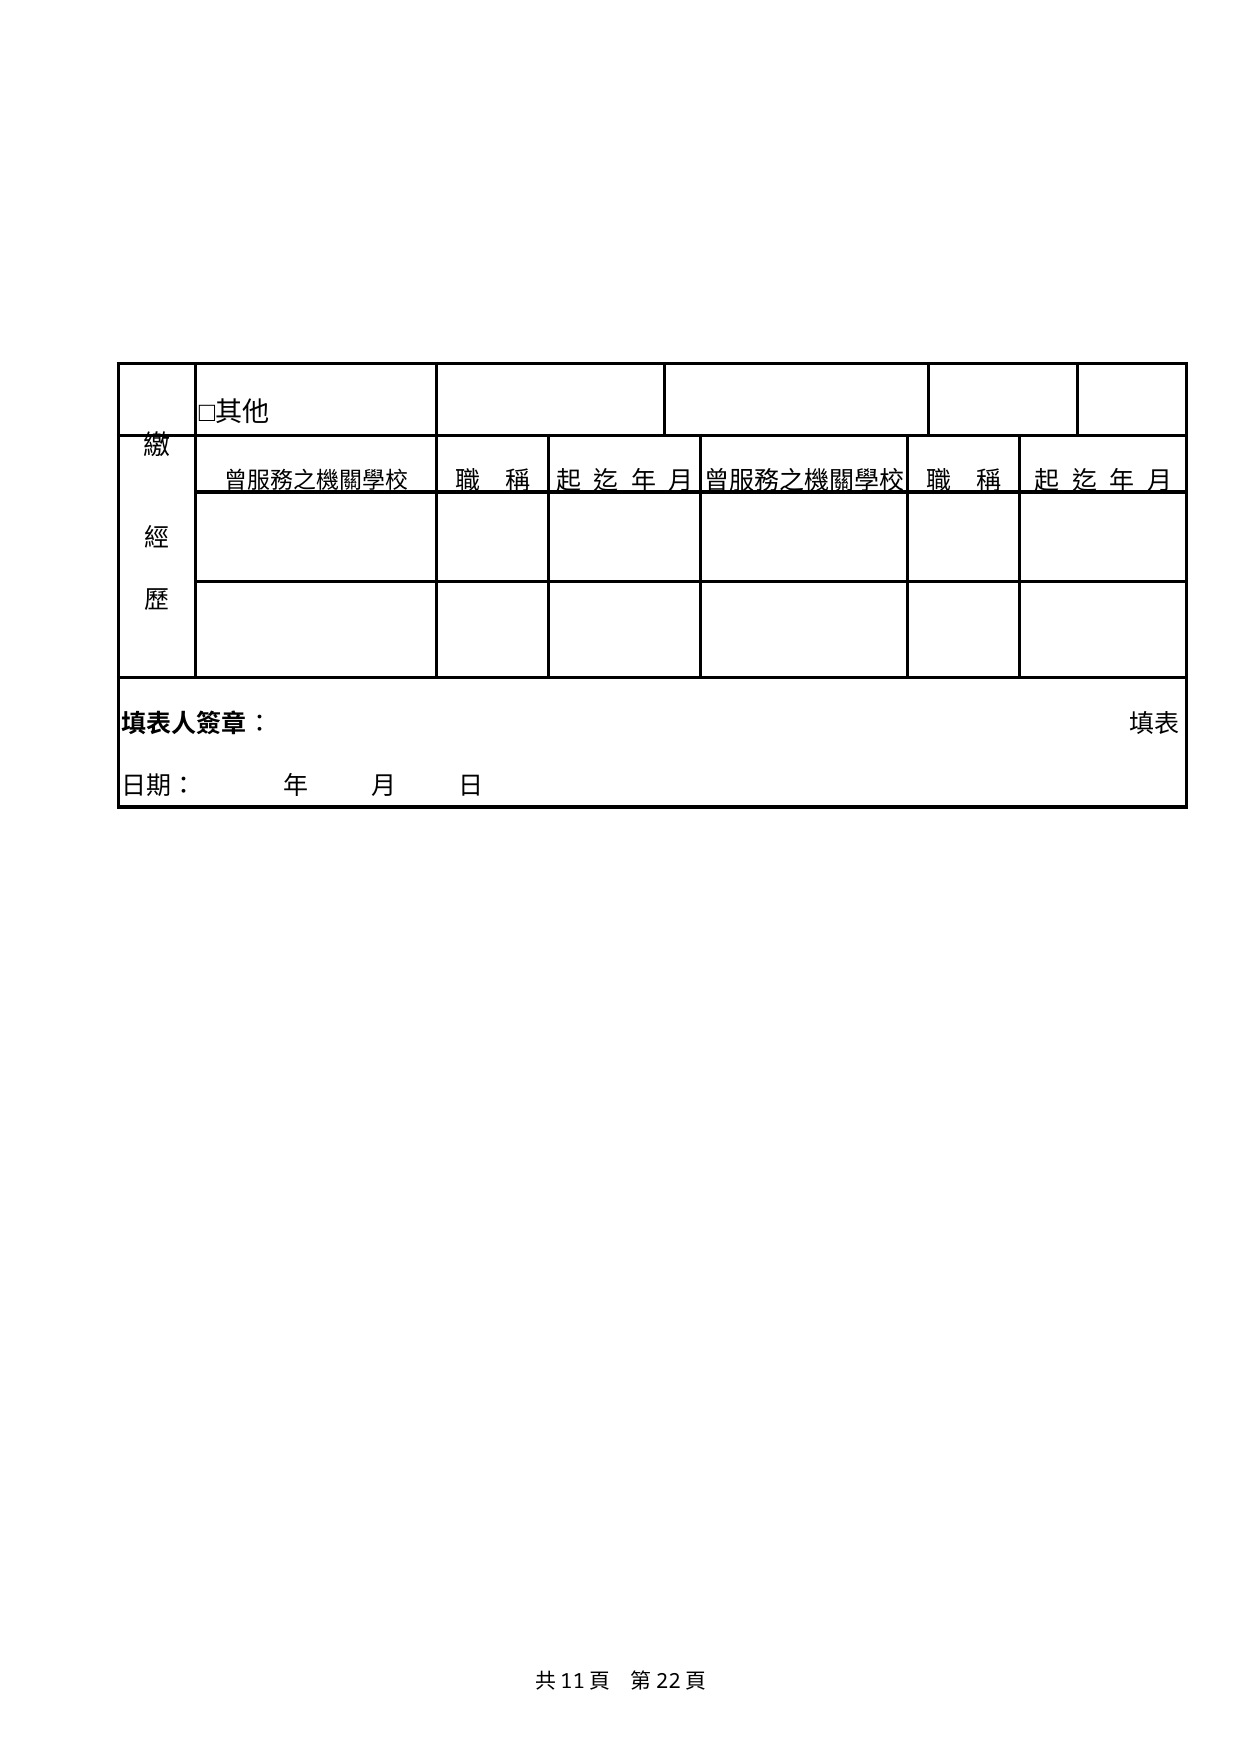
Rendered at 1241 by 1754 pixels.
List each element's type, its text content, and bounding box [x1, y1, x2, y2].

table_cell 起 迄 年 月 [1021, 437, 1185, 490]
table_cell 曾服務之機關學校 [702, 437, 906, 490]
table_cell [197, 583, 435, 676]
table_cell 經 歷 [120, 437, 194, 676]
table_cell [909, 494, 1018, 580]
table_cell [1021, 494, 1185, 580]
table_cell [550, 494, 699, 580]
table_cell [438, 583, 547, 676]
table_cell [909, 583, 1018, 676]
table_cell [666, 365, 927, 434]
table_cell 填表人簽章： 填表日期： 年 月 日 [120, 679, 1185, 805]
table_cell [702, 583, 906, 676]
table_cell [1079, 365, 1185, 434]
table_cell [550, 583, 699, 676]
table_cell 職 稱 [438, 437, 547, 490]
table_cell [197, 494, 435, 580]
table_cell □其他 [197, 365, 435, 434]
table_cell [438, 494, 547, 580]
table_cell [930, 365, 1076, 434]
table_cell [1021, 583, 1185, 676]
table_cell [438, 365, 625, 434]
table_cell 職 稱 [909, 437, 1018, 490]
table_cell 起 迄 年 月 [550, 437, 699, 490]
table_cell 曾服務之機關學校 [197, 437, 435, 490]
table_cell [625, 365, 663, 434]
table_cell [702, 494, 906, 580]
table_cell 應 繳 驗 證 件 [120, 365, 194, 434]
